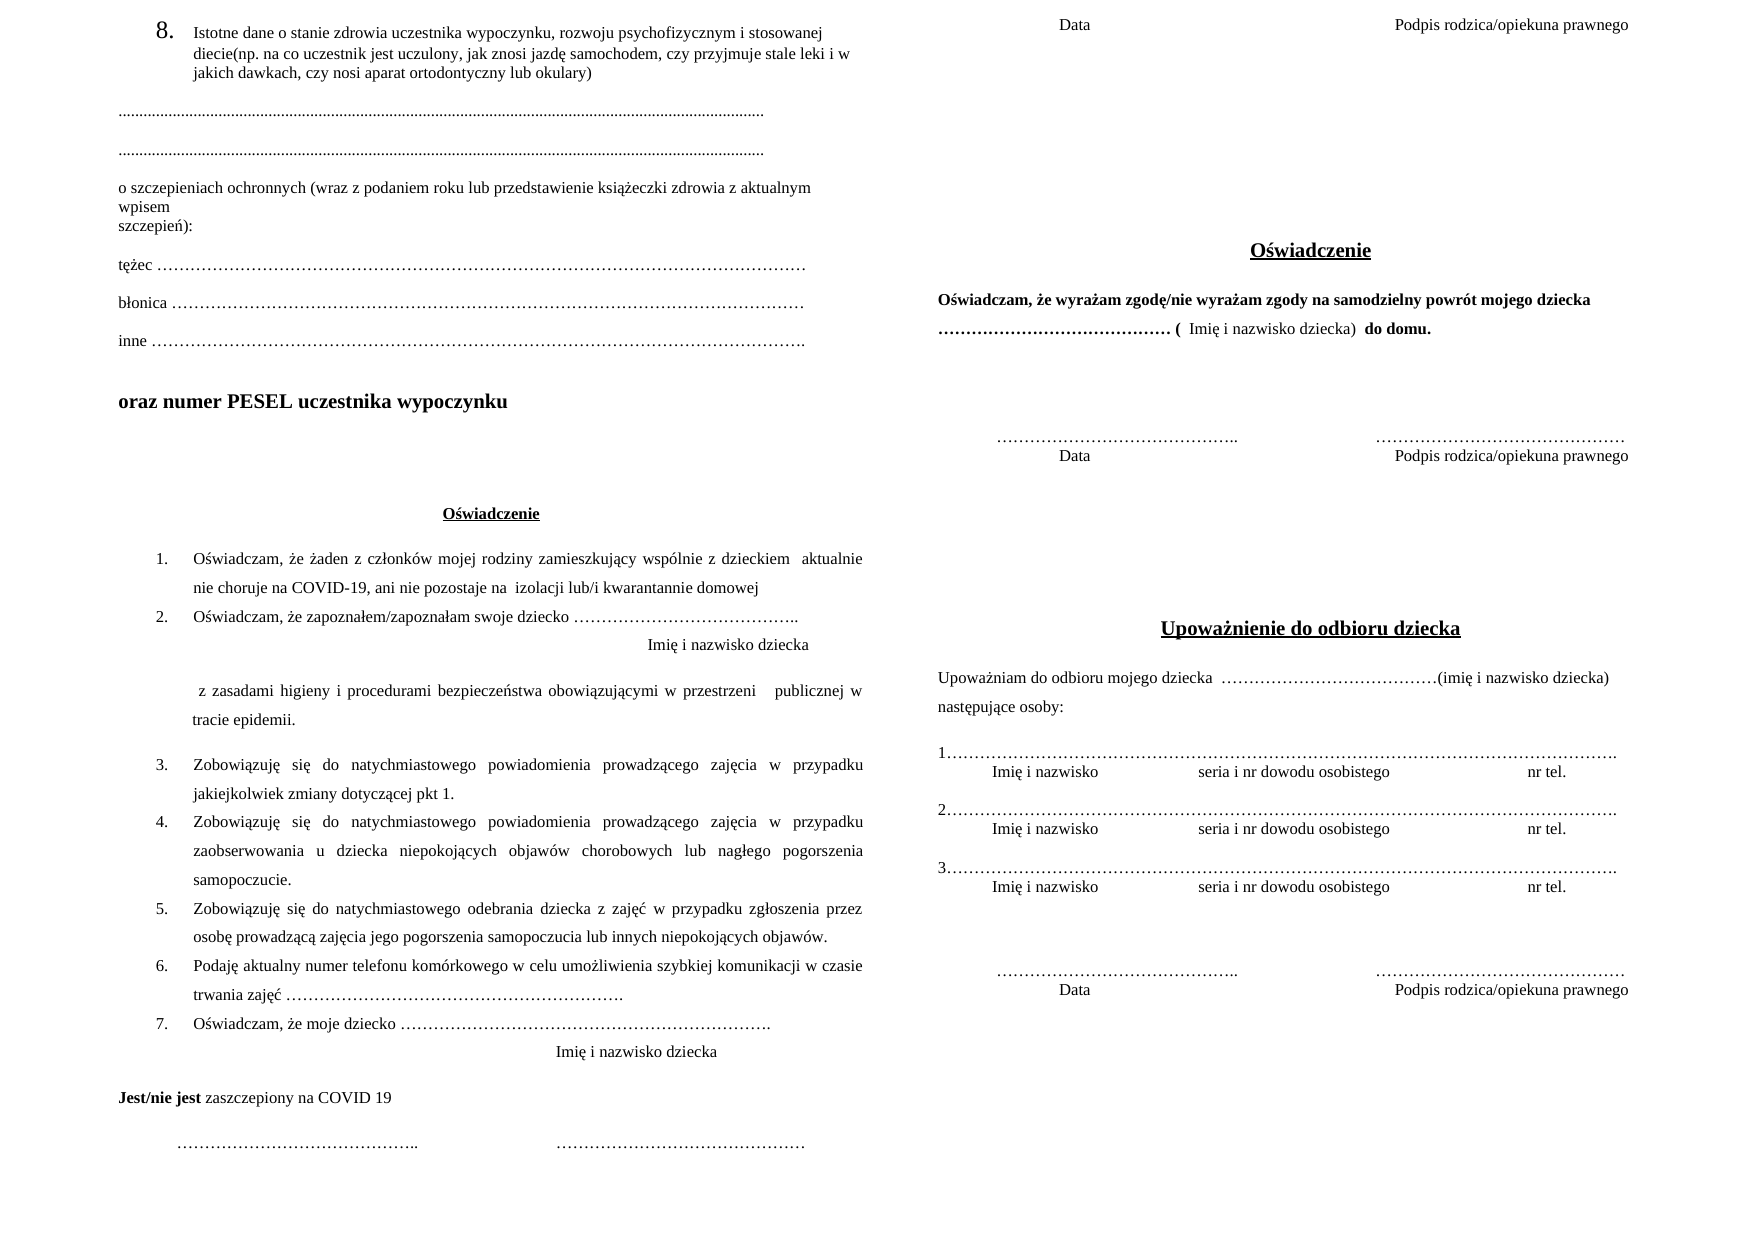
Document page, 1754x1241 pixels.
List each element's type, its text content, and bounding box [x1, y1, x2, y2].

text Upoważnienie do odbioru dziecka [938, 616, 1683, 640]
text ........................................................................................................................................................... [118, 139, 864, 158]
text Oświadczenie [938, 237, 1683, 262]
text 1…………………………………………………………………………………………………………. [938, 742, 1683, 762]
text Imię i nazwisko seria i nr dowodu osobistego nr tel. [938, 819, 1683, 838]
text Imię i nazwisko dziecka [193, 1042, 864, 1061]
list Istotne dane o stanie zdrowia uczestnika wypoczynku, rozwoju psychofizycznym i stosowanej diecie(np. na co uczestnik jest uczulony, jak znosi jazdę samochodem, czy przyjmuje stale leki i w jakich dawkach, czy nosi aparat ortodontyczny lub okulary) [156, 15, 864, 82]
text …………………………………….. ……………………………………… [938, 426, 1683, 446]
text Upoważniam do odbioru mojego dziecka …………………………………(imię i nazwisko dziecka) następujące osoby: [938, 668, 1683, 716]
text Imię i nazwisko seria i nr dowodu osobistego nr tel. [938, 877, 1683, 896]
list Zobowiązuję się do natychmiastowego odebrania dziecka z zajęć w przypadku zgłoszenia przez osobę prowadzącą zajęcia jego pogorszenia samopoczucia lub innych niepokojących objawów. [156, 898, 864, 946]
text z zasadami higieny i procedurami bezpieczeństwa obowiązującymi w przestrzeni publicznej w tracie epidemii. [192, 681, 864, 728]
text Oświadczenie [118, 503, 864, 523]
text błonica …………………………………………………………………………………………………… [118, 293, 864, 312]
text o szczepieniach ochronnych (wraz z podaniem roku lub przedstawienie książeczki zdrowia z aktualnym wpisem [118, 178, 864, 216]
text tężec ……………………………………………………………………………………………………… [118, 254, 864, 273]
list Podaję aktualny numer telefonu komórkowego w celu umożliwienia szybkiej komunikacji w czasie trwania zajęć ……………………………………………………. [156, 956, 864, 1004]
list Oświadczam, że żaden z członków mojej rodziny zamieszkujący wspólnie z dzieckiem aktualnie nie choruje na COVID-19, ani nie pozostaje na izolacji lub/i kwarantannie domowej [156, 549, 864, 597]
text ........................................................................................................................................................... [118, 101, 864, 120]
text oraz numer PESEL uczestnika wypoczynku [118, 388, 864, 413]
list Zobowiązuję się do natychmiastowego powiadomienia prowadzącego zajęcia w przypadku zaobserwowania u dziecka niepokojących objawów chorobowych lub nagłego pogorszenia samopoczucie. [156, 812, 864, 889]
list Oświadczam, że moje dziecko …………………………………………………………. [156, 1013, 864, 1033]
text Jest/nie jest zaszczepiony na COVID 19 [118, 1088, 864, 1107]
list Oświadczam, że zapoznałem/zapoznałam swoje dziecko ………………………………….. [156, 606, 864, 626]
text inne ………………………………………………………………………………………………………. [118, 331, 864, 350]
text Imię i nazwisko dziecka [193, 635, 864, 654]
text 2…………………………………………………………………………………………………………. [938, 800, 1683, 819]
text …………………………………….. ……………………………………… [938, 960, 1683, 979]
text 3…………………………………………………………………………………………………………. [938, 857, 1683, 877]
text Oświadczam, że wyrażam zgodę/nie wyrażam zgody na samodzielny powrót mojego dziecka …………………………………… ( Imię i nazwisko dziecka) do domu. [938, 290, 1683, 338]
text Data Podpis rodzica/opiekuna prawnego [938, 979, 1683, 999]
list Zobowiązuję się do natychmiastowego powiadomienia prowadzącego zajęcia w przypadku jakiejkolwiek zmiany dotyczącej pkt 1. [156, 755, 864, 803]
text szczepień): [118, 216, 864, 235]
text Imię i nazwisko seria i nr dowodu osobistego nr tel. [938, 762, 1683, 781]
text Data Podpis rodzica/opiekuna prawnego [938, 446, 1683, 465]
text …………………………………….. ……………………………………… [118, 1133, 864, 1152]
text Data Podpis rodzica/opiekuna prawnego [938, 15, 1683, 34]
